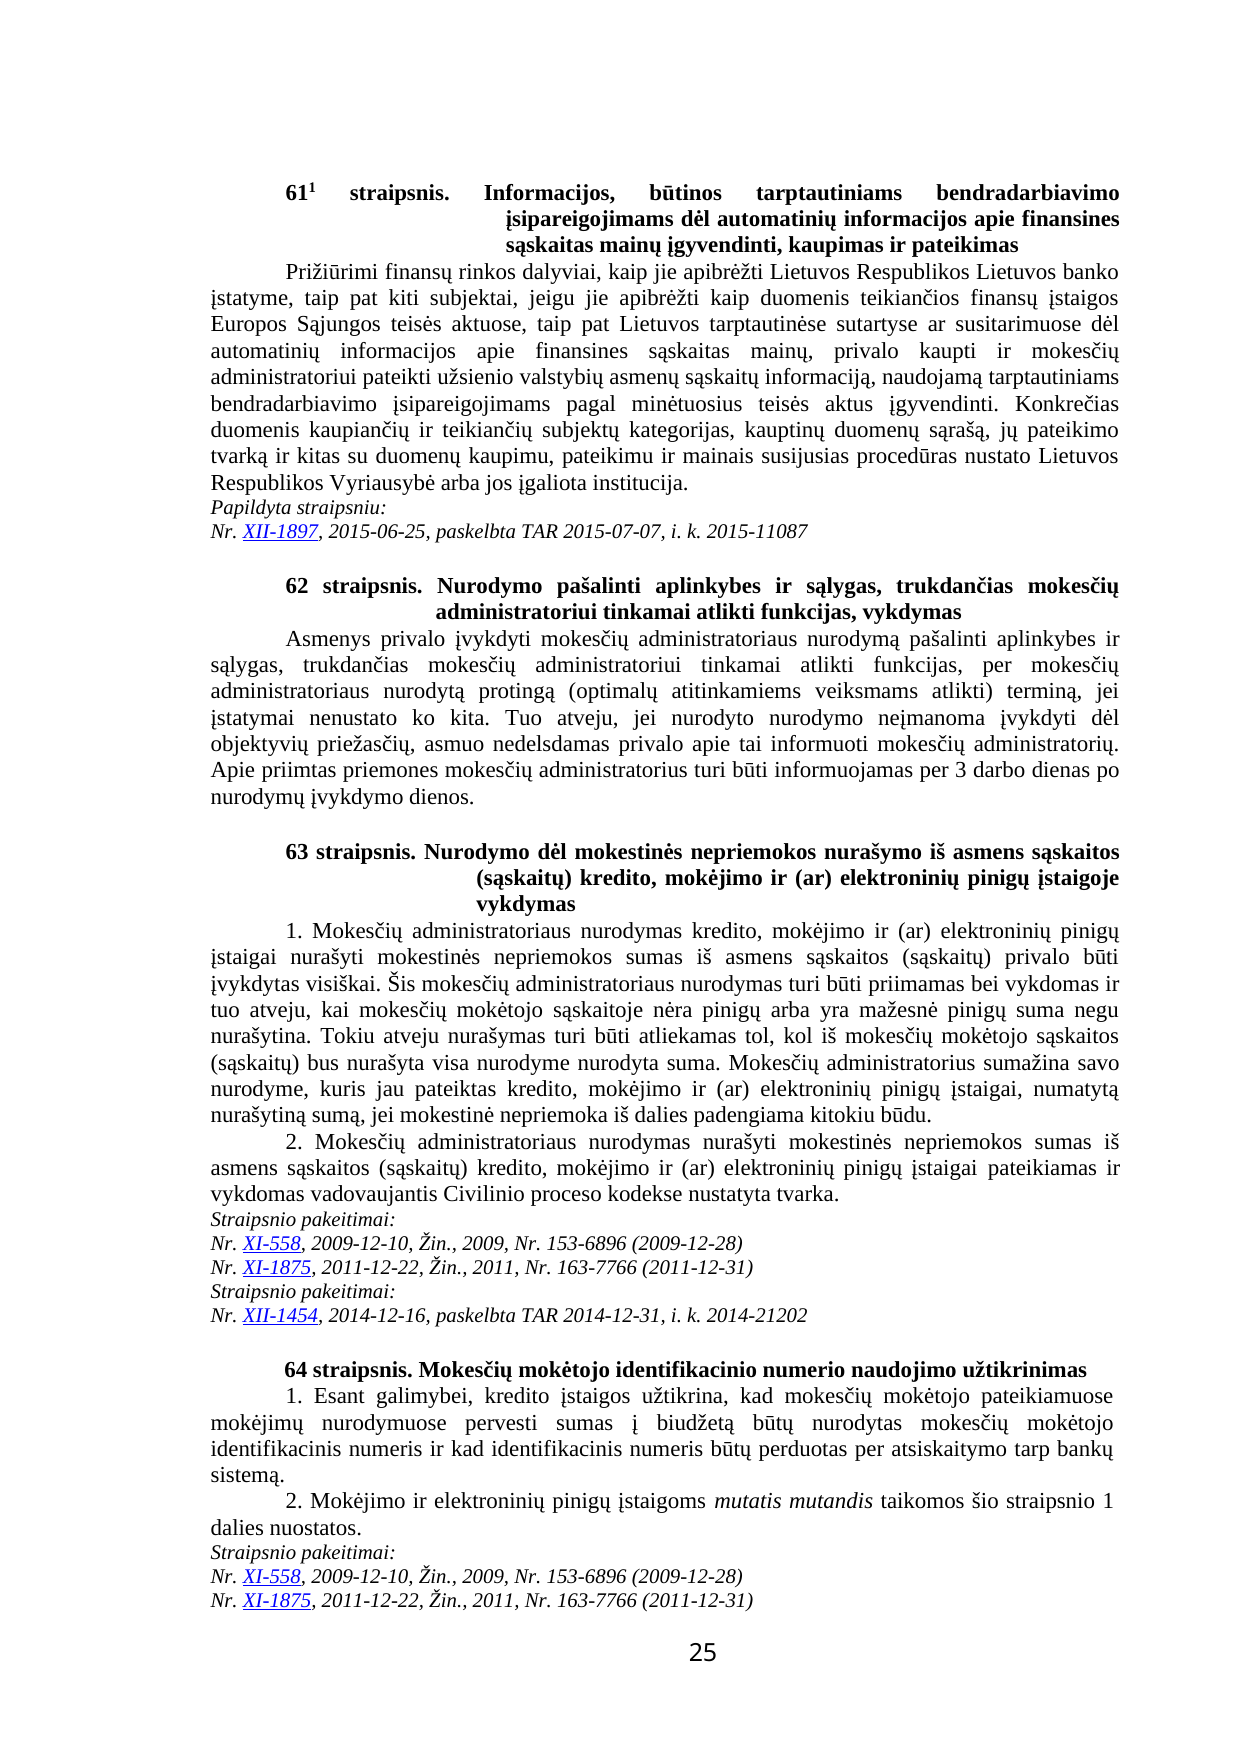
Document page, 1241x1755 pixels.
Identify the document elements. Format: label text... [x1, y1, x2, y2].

text Nr. XI-1875, 2011-12-22, Žin., 2011, Nr. 163-7766 (2011-12-31) [210, 1588, 1120, 1612]
text 2. Mokesčių administratoriaus nurodymas nurašyti mokestinės nepriemokos sumas iš asmens sąskaitos (sąskaitų) kredito, mokėjimo ir (ar) elektroninių pinigų įstaigai pateikiamas ir vykdomas vadovaujantis Civilinio proceso kodekse nustatyta tvarka. [210, 1128, 1120, 1207]
text Straipsnio pakeitimai: [210, 1540, 1120, 1564]
text Nr. XI-558, 2009-12-10, Žin., 2009, Nr. 153-6896 (2009-12-28) [210, 1564, 1120, 1588]
text 2. Mokėjimo ir elektroninių pinigų įstaigoms mutatis mutandis taikomos šio straipsnio 1 dalies nuostatos. [210, 1488, 1114, 1540]
text 62 straipsnis. Nurodymo pašalinti aplinkybes ir sąlygas, trukdančias mokesčių administratoriui tinkamai atlikti funkcijas, vykdymas [285, 572, 1120, 624]
text Nr. XI-558, 2009-12-10, Žin., 2009, Nr. 153-6896 (2009-12-28) [210, 1231, 1120, 1255]
text Nr. XII-1897, 2015-06-25, paskelbta TAR 2015-07-07, i. k. 2015-11087 [210, 519, 1120, 543]
text Straipsnio pakeitimai: [210, 1207, 1120, 1231]
text Asmenys privalo įvykdyti mokesčių administratoriaus nurodymą pašalinti aplinkybes ir sąlygas, trukdančias mokesčių administratoriui tinkamai atlikti funkcijas, per mokesčių administratoriaus nurodytą protingą (optimalų atitinkamiems veiksmams atlikti) terminą, jei įstatymai nenustato ko kita. Tuo atveju, jei nurodyto nurodymo neįmanoma įvykdyti dėl objektyvių priežasčių, asmuo nedelsdamas privalo apie tai informuoti mokesčių administratorių. Apie priimtas priemones mokesčių administratorius turi būti informuojamas per 3 darbo dienas po nurodymų įvykdymo dienos. [210, 624, 1120, 809]
text Papildyta straipsniu: [210, 495, 1120, 519]
text 63 straipsnis. Nurodymo dėl mokestinės nepriemokos nurašymo iš asmens sąskaitos (sąskaitų) kredito, mokėjimo ir (ar) elektroninių pinigų įstaigoje vykdymas [285, 838, 1120, 917]
text 1. Mokesčių administratoriaus nurodymas kredito, mokėjimo ir (ar) elektroninių pinigų įstaigai nurašyti mokestinės nepriemokos sumas iš asmens sąskaitos (sąskaitų) privalo būti įvykdytas visiškai. Šis mokesčių administratoriaus nurodymas turi būti priimamas bei vykdomas ir tuo atveju, kai mokesčių mokėtojo sąskaitoje nėra pinigų arba yra mažesnė pinigų suma negu nurašytina. Tokiu atveju nurašymas turi būti atliekamas tol, kol iš mokesčių mokėtojo sąskaitos (sąskaitų) bus nurašyta visa nurodyme nurodyta suma. Mokesčių administratorius sumažina savo nurodyme, kuris jau pateiktas kredito, mokėjimo ir (ar) elektroninių pinigų įstaigai, numatytą nurašytiną sumą, jei mokestinė nepriemoka iš dalies padengiama kitokiu būdu. [210, 917, 1120, 1128]
text 64 straipsnis. Mokesčių mokėtojo identifikacinio numerio naudojimo užtikrinimas [284, 1356, 1120, 1382]
text 611 straipsnis. Informacijos, būtinos tarptautiniams bendradarbiavimo įsipareigojimams dėl automatinių informacijos apie finansines sąskaitas mainų įgyvendinti, kaupimas ir pateikimas [285, 179, 1120, 258]
text Nr. XI-1875, 2011-12-22, Žin., 2011, Nr. 163-7766 (2011-12-31) [210, 1255, 1120, 1279]
text Nr. XII-1454, 2014-12-16, paskelbta TAR 2014-12-31, i. k. 2014-21202 [210, 1303, 1120, 1327]
text Straipsnio pakeitimai: [210, 1279, 1120, 1303]
text Prižiūrimi finansų rinkos dalyviai, kaip jie apibrėžti Lietuvos Respublikos Lietuvos banko įstatyme, taip pat kiti subjektai, jeigu jie apibrėžti kaip duomenis teikiančios finansų įstaigos Europos Sąjungos teisės aktuose, taip pat Lietuvos tarptautinėse sutartyse ar susitarimuose dėl automatinių informacijos apie finansines sąskaitas mainų, privalo kaupti ir mokesčių administratoriui pateikti užsienio valstybių asmenų sąskaitų informaciją, naudojamą tarptautiniams bendradarbiavimo įsipareigojimams pagal minėtuosius teisės aktus įgyvendinti. Konkrečias duomenis kaupiančių ir teikiančių subjektų kategorijas, kauptinų duomenų sąrašą, jų pateikimo tvarką ir kitas su duomenų kaupimu, pateikimu ir mainais susijusias procedūras nustato Lietuvos Respublikos Vyriausybė arba jos įgaliota institucija. [210, 258, 1120, 495]
text 1. Esant galimybei, kredito įstaigos užtikrina, kad mokesčių mokėtojo pateikiamuose mokėjimų nurodymuose pervesti sumas į biudžetą būtų nurodytas mokesčių mokėtojo identifikacinis numeris ir kad identifikacinis numeris būtų perduotas per atsiskaitymo tarp bankų sistemą. [210, 1382, 1114, 1488]
